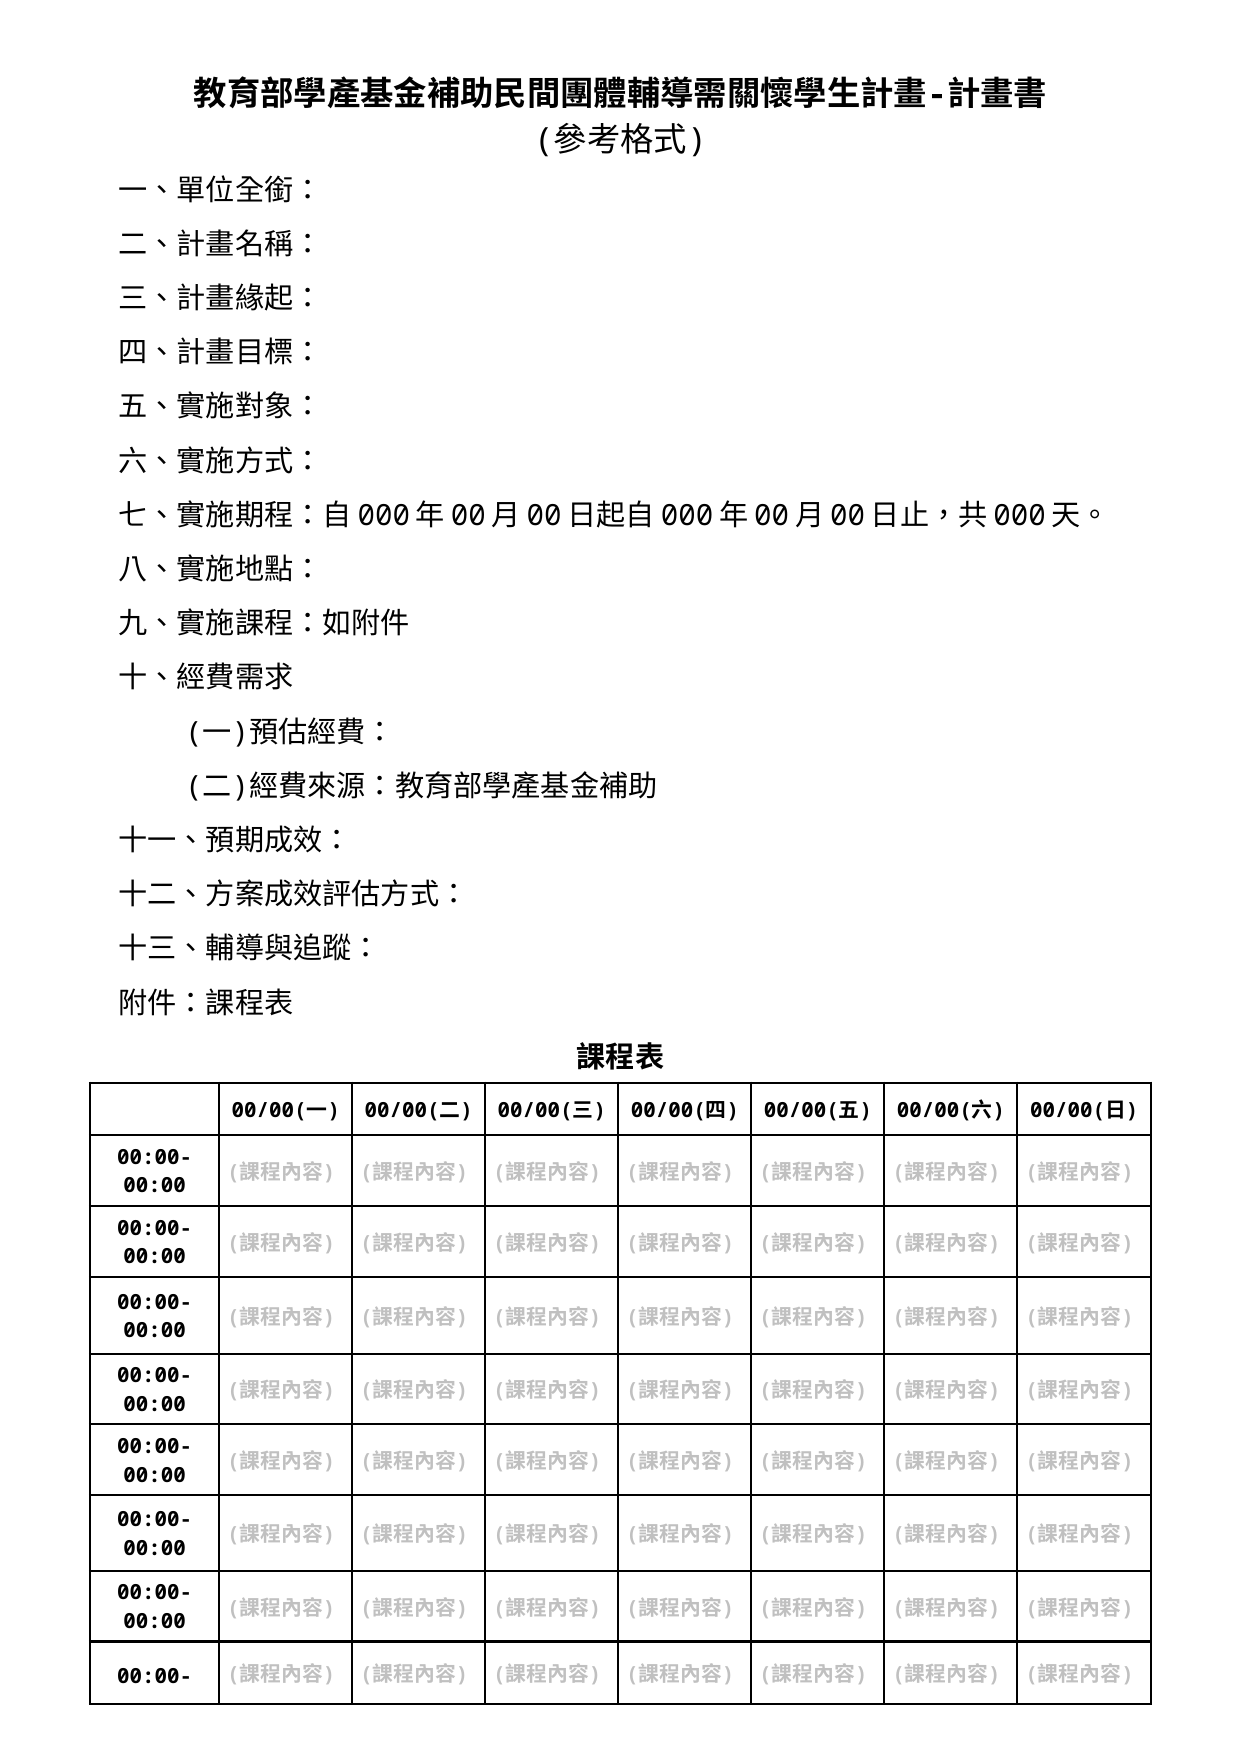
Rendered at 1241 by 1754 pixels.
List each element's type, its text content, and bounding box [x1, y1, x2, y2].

table_cell (課程內容) [1018, 1278, 1150, 1352]
list 計畫緣起： [118, 275, 1122, 317]
list 計畫目標： [118, 329, 1122, 371]
table_cell (課程內容) [619, 1643, 750, 1703]
table_header 00/00(三) [486, 1084, 617, 1134]
table_cell (課程內容) [885, 1278, 1016, 1352]
table_cell (課程內容) [1018, 1355, 1150, 1423]
table_cell 00:00-00:00 [91, 1207, 218, 1276]
text 教育部學產基金補助民間團體輔導需關懷學生計畫-計畫書 [118, 69, 1122, 114]
table_cell (課程內容) [619, 1425, 750, 1494]
table_cell (課程內容) [486, 1278, 617, 1352]
table_cell (課程內容) [486, 1572, 617, 1640]
table_cell (課程內容) [220, 1355, 351, 1423]
table_cell 00:00-00:00 [91, 1572, 218, 1640]
table_cell (課程內容) [220, 1207, 351, 1276]
list 實施對象： [118, 383, 1122, 425]
table_cell 00:00-00:00 [91, 1425, 218, 1494]
table_cell (課程內容) [353, 1496, 484, 1569]
table_cell (課程內容) [353, 1207, 484, 1276]
table_cell (課程內容) [752, 1643, 883, 1703]
table_cell 00:00-00:00 [91, 1278, 218, 1352]
table_cell 00:00-00:00 [91, 1355, 218, 1423]
table_cell (課程內容) [1018, 1496, 1150, 1569]
list 預估經費： [185, 708, 1122, 751]
table_cell (課程內容) [885, 1643, 1016, 1703]
table_cell 00:00-00:00 [91, 1496, 218, 1569]
table_header 00/00(日) [1018, 1084, 1150, 1134]
table_cell (課程內容) [486, 1496, 617, 1569]
table_cell (課程內容) [619, 1496, 750, 1569]
list 實施期程：自000年00月00日起自000年00月00日止，共000天。 [118, 491, 1122, 534]
table_cell (課程內容) [1018, 1136, 1150, 1205]
table_cell (課程內容) [1018, 1425, 1150, 1494]
table_cell (課程內容) [1018, 1207, 1150, 1276]
table_cell (課程內容) [752, 1425, 883, 1494]
table_cell (課程內容) [1018, 1643, 1150, 1703]
list 單位全銜： [118, 166, 1122, 209]
table_cell (課程內容) [752, 1207, 883, 1276]
list 計畫名稱： [118, 221, 1122, 263]
list 預期成效： [118, 817, 1122, 859]
table_cell (課程內容) [752, 1496, 883, 1569]
table_cell (課程內容) [353, 1572, 484, 1640]
table_cell (課程內容) [1018, 1572, 1150, 1640]
list 實施課程：如附件 [118, 600, 1122, 642]
table_cell (課程內容) [619, 1207, 750, 1276]
table_cell (課程內容) [619, 1355, 750, 1423]
table_cell (課程內容) [752, 1136, 883, 1205]
table_cell (課程內容) [619, 1278, 750, 1352]
table_cell 00:00- [91, 1643, 218, 1703]
table_cell (課程內容) [885, 1572, 1016, 1640]
table_cell (課程內容) [486, 1207, 617, 1276]
list 實施方式： [118, 437, 1122, 479]
text 課程表 [118, 1033, 1122, 1076]
table_cell (課程內容) [486, 1136, 617, 1205]
list 經費需求 [118, 654, 1122, 696]
table_cell (課程內容) [220, 1643, 351, 1703]
list 實施地點： [118, 546, 1122, 588]
table_cell (課程內容) [885, 1425, 1016, 1494]
table_cell (課程內容) [752, 1278, 883, 1352]
table_cell (課程內容) [752, 1355, 883, 1423]
table_cell (課程內容) [220, 1425, 351, 1494]
list 方案成效評估方式： [118, 871, 1122, 913]
table_cell (課程內容) [220, 1136, 351, 1205]
table_cell (課程內容) [353, 1643, 484, 1703]
table_header [91, 1084, 218, 1134]
table_cell (課程內容) [885, 1207, 1016, 1276]
text 附件：課程表 [118, 979, 1122, 1021]
table_cell (課程內容) [353, 1355, 484, 1423]
table_cell 00:00-00:00 [91, 1136, 218, 1205]
table_cell (課程內容) [486, 1355, 617, 1423]
table_header 00/00(一) [220, 1084, 351, 1134]
list 經費來源：教育部學產基金補助 [185, 762, 1122, 805]
table_header 00/00(四) [619, 1084, 750, 1134]
table_cell (課程內容) [885, 1496, 1016, 1569]
table_cell (課程內容) [353, 1136, 484, 1205]
table_cell (課程內容) [619, 1136, 750, 1205]
table_cell (課程內容) [220, 1278, 351, 1352]
table_cell (課程內容) [486, 1643, 617, 1703]
table_cell (課程內容) [220, 1496, 351, 1569]
table_cell (課程內容) [220, 1572, 351, 1640]
table_cell (課程內容) [885, 1355, 1016, 1423]
table_cell (課程內容) [885, 1136, 1016, 1205]
table_header 00/00(二) [353, 1084, 484, 1134]
table_cell (課程內容) [752, 1572, 883, 1640]
table_header 00/00(五) [752, 1084, 883, 1134]
text (參考格式) [118, 114, 1122, 160]
table_cell (課程內容) [353, 1278, 484, 1352]
table_cell (課程內容) [619, 1572, 750, 1640]
table_cell (課程內容) [486, 1425, 617, 1494]
list 輔導與追蹤： [118, 925, 1122, 967]
table_cell (課程內容) [353, 1425, 484, 1494]
table_header 00/00(六) [885, 1084, 1016, 1134]
